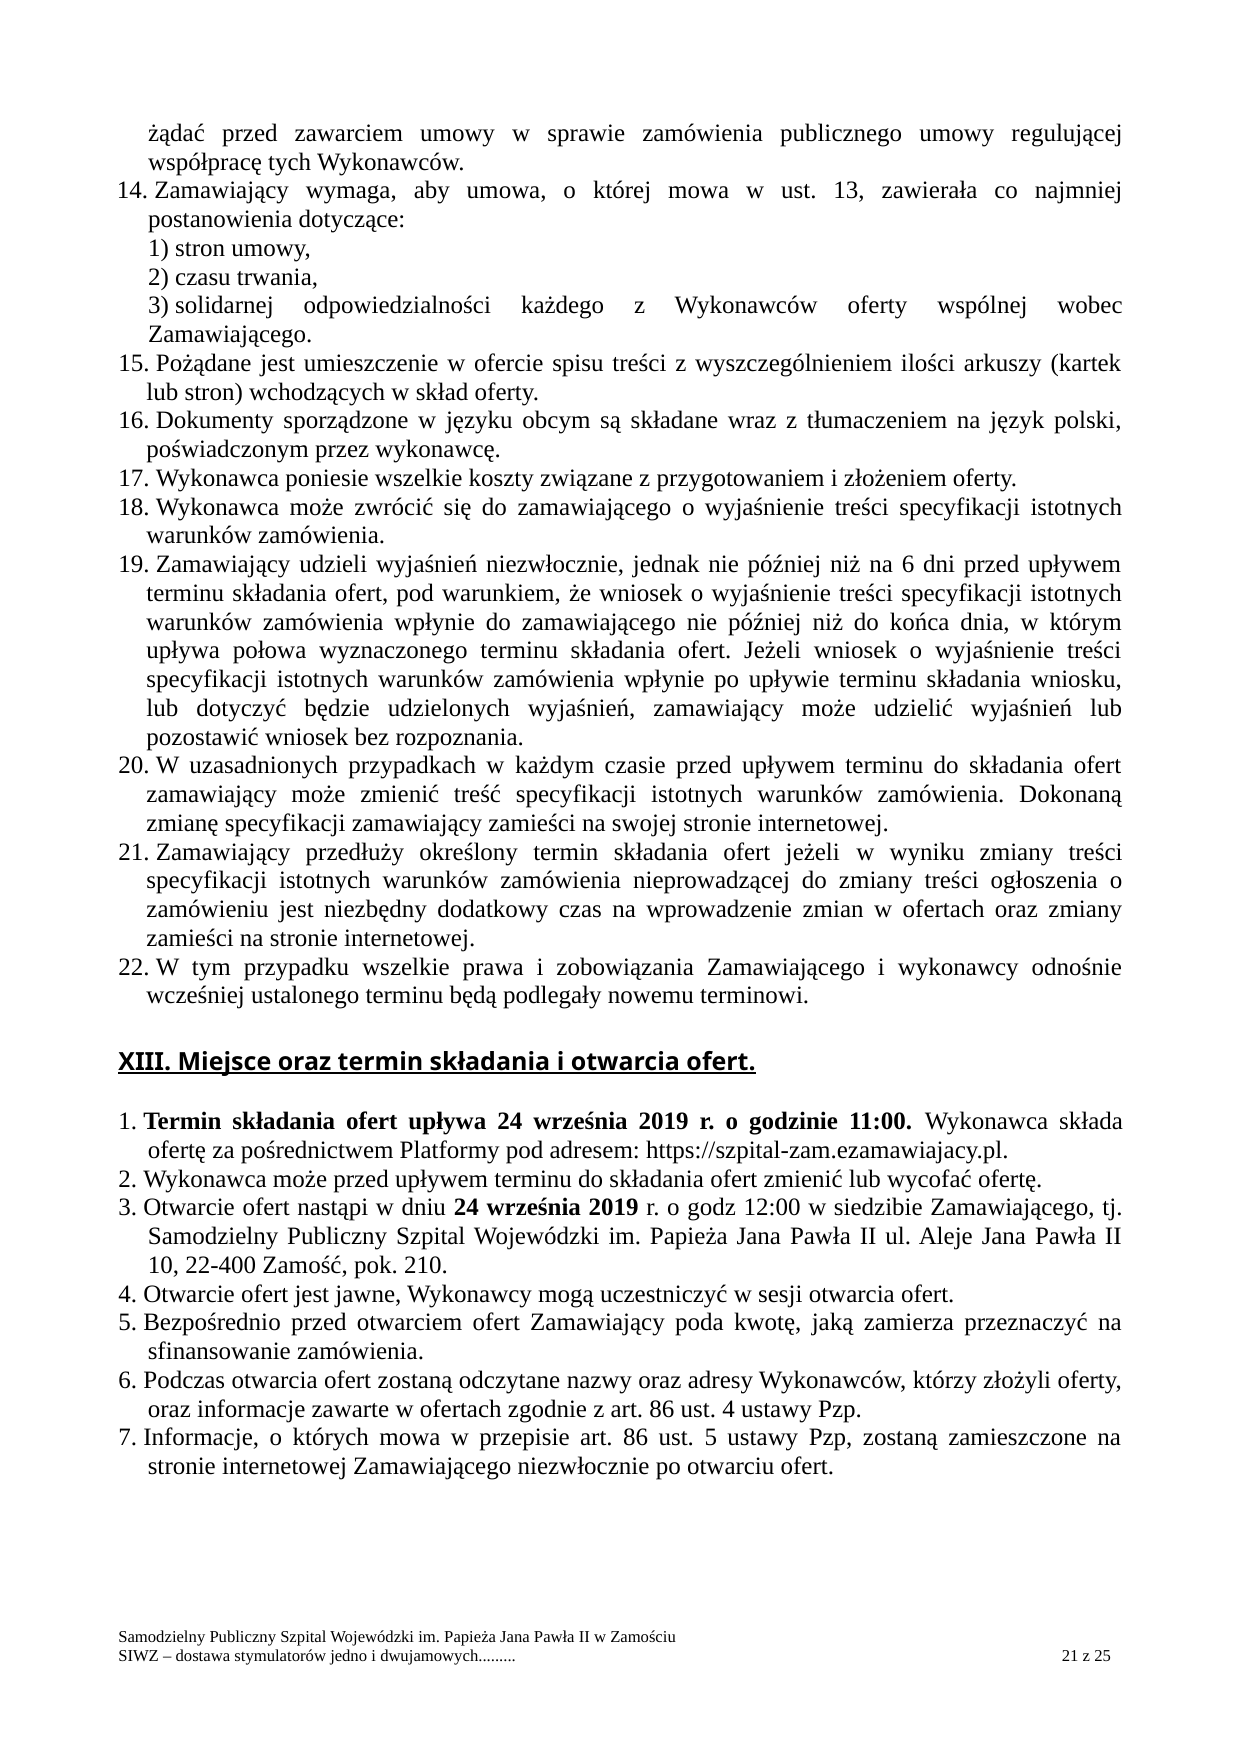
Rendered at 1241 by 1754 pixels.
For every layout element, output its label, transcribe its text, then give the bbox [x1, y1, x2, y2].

list W tym przypadku wszelkie prawa i zobowiązania Zamawiającego i wykonawcy odnośnie wcześniej ustalonego terminu będą podlegały nowemu terminowi. [118, 952, 1123, 1009]
list Otwarcie ofert jest jawne, Wykonawcy mogą uczestniczyć w sesji otwarcia ofert. [118, 1279, 1123, 1307]
list Podczas otwarcia ofert zostaną odczytane nazwy oraz adresy Wykonawców, którzy złożyli oferty, oraz informacje zawarte w ofertach zgodnie z art. 86 ust. 4 ustawy Pzp. [118, 1365, 1123, 1422]
list Informacje, o których mowa w przepisie art. 86 ust. 5 ustawy Pzp, zostaną zamieszczone na stronie internetowej Zamawiającego niezwłocznie po otwarciu ofert. [118, 1422, 1123, 1480]
list Wykonawca poniesie wszelkie koszty związane z przygotowaniem i złożeniem oferty. [118, 463, 1123, 492]
list Zamawiający przedłuży określony termin składania ofert jeżeli w wyniku zmiany treści specyfikacji istotnych warunków zamówienia nieprowadzącej do zmiany treści ogłoszenia o zamówieniu jest niezbędny dodatkowy czas na wprowadzenie zmian w ofertach oraz zmiany zamieści na stronie internetowej. [118, 837, 1123, 952]
list Bezpośrednio przed otwarciem ofert Zamawiający poda kwotę, jaką zamierza przeznaczyć na sfinansowanie zamówienia. [118, 1307, 1123, 1365]
list Pożądane jest umieszczenie w ofercie spisu treści z wyszczególnieniem ilości arkuszy (kartek lub stron) wchodzących w skład oferty. [118, 348, 1123, 406]
list Wykonawca może przed upływem terminu do składania ofert zmienić lub wycofać ofertę. [118, 1164, 1123, 1192]
list Wykonawca może zwrócić się do zamawiającego o wyjaśnienie treści specyfikacji istotnych warunków zamówienia. [118, 492, 1123, 549]
list Dokumenty sporządzone w języku obcym są składane wraz z tłumaczeniem na język polski, poświadczonym przez wykonawcę. [118, 406, 1123, 463]
list Zamawiający udzieli wyjaśnień niezwłocznie, jednak nie później niż na 6 dni przed upływem terminu składania ofert, pod warunkiem, że wniosek o wyjaśnienie treści specyfikacji istotnych warunków zamówienia wpłynie do zamawiającego nie później niż do końca dnia, w którym upływa połowa wyznaczonego terminu składania ofert. Jeżeli wniosek o wyjaśnienie treści specyfikacji istotnych warunków zamówienia wpłynie po upływie terminu składania wniosku, lub dotyczyć będzie udzielonych wyjaśnień, zamawiający może udzielić wyjaśnień lub pozostawić wniosek bez rozpoznania. [118, 549, 1123, 751]
list Otwarcie ofert nastąpi w dniu 24 września 2019 r. o godz 12:00 w siedzibie Zamawiającego, tj. Samodzielny Publiczny Szpital Wojewódzki im. Papieża Jana Pawła II ul. Aleje Jana Pawła II 10, 22-400 Zamość, pok. 210. [118, 1192, 1123, 1279]
list solidarnej odpowiedzialności każdego z Wykonawców oferty wspólnej wobec Zamawiającego. [148, 291, 1123, 348]
list czasu trwania, [148, 262, 1123, 291]
list Zamawiający wymaga, aby umowa, o której mowa w ust. 13, zawierała co najmniej postanowienia dotyczące: [117, 176, 1123, 233]
list stron umowy, [148, 233, 1123, 262]
text XIII. Miejsce oraz termin składania i otwarcia ofert. [118, 1043, 1123, 1077]
list Termin składania ofert upływa 24 września 2019 r. o godzinie 11:00. Wykonawca składa ofertę za pośrednictwem Platformy pod adresem: https://szpital-zam.ezamawiajacy.pl. [118, 1106, 1123, 1164]
list żądać przed zawarciem umowy w sprawie zamówienia publicznego umowy regulującej współpracę tych Wykonawców. [117, 118, 1123, 176]
list W uzasadnionych przypadkach w każdym czasie przed upływem terminu do składania ofert zamawiający może zmienić treść specyfikacji istotnych warunków zamówienia. Dokonaną zmianę specyfikacji zamawiający zamieści na swojej stronie internetowej. [118, 751, 1123, 837]
